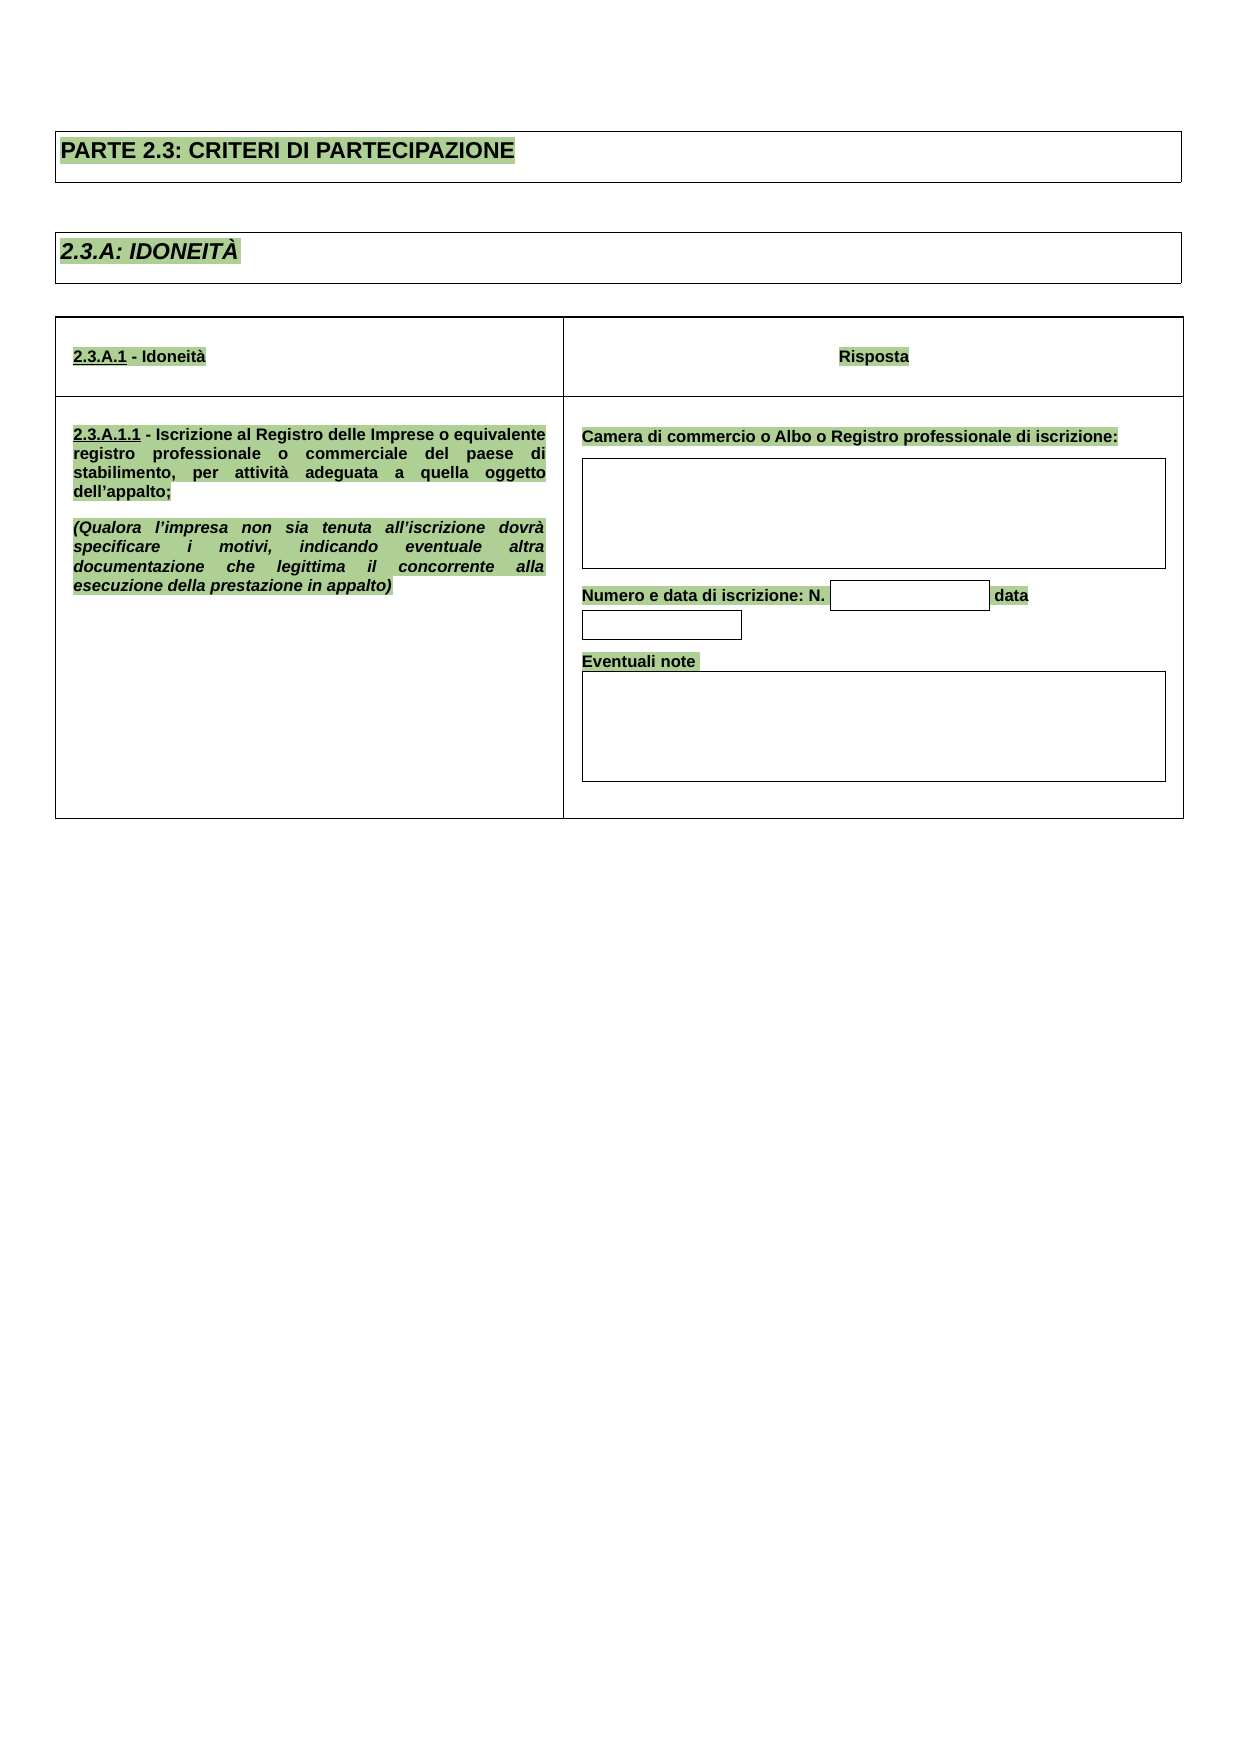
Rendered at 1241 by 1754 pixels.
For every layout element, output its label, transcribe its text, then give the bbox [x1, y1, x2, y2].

table_header 2.3.A.1 - Idoneità [56, 318, 563, 396]
table_cell 2.3.A.1.1 - Iscrizione al Registro delle Imprese o equivalente registro professionale o commerciale del paese di stabilimento, per attività adeguata a quella oggetto dell’appalto; (Qualora l’impresa non sia tenuta all’iscrizione dovrà specificare i motivi, indicando eventuale altra documentazione che legittima il concorrente alla esecuzione della prestazione in appalto) [56, 397, 563, 818]
table_header Risposta [564, 318, 1183, 396]
table_header 2.3.A: IDONEITÀ [56, 233, 1181, 283]
table_header PARTE 2.3: CRITERI DI PARTECIPAZIONE [56, 132, 1181, 182]
table_cell Camera di commercio o Albo o Registro professionale di iscrizione: Numero e data di iscrizione: N. data Eventuali note [564, 397, 1183, 818]
